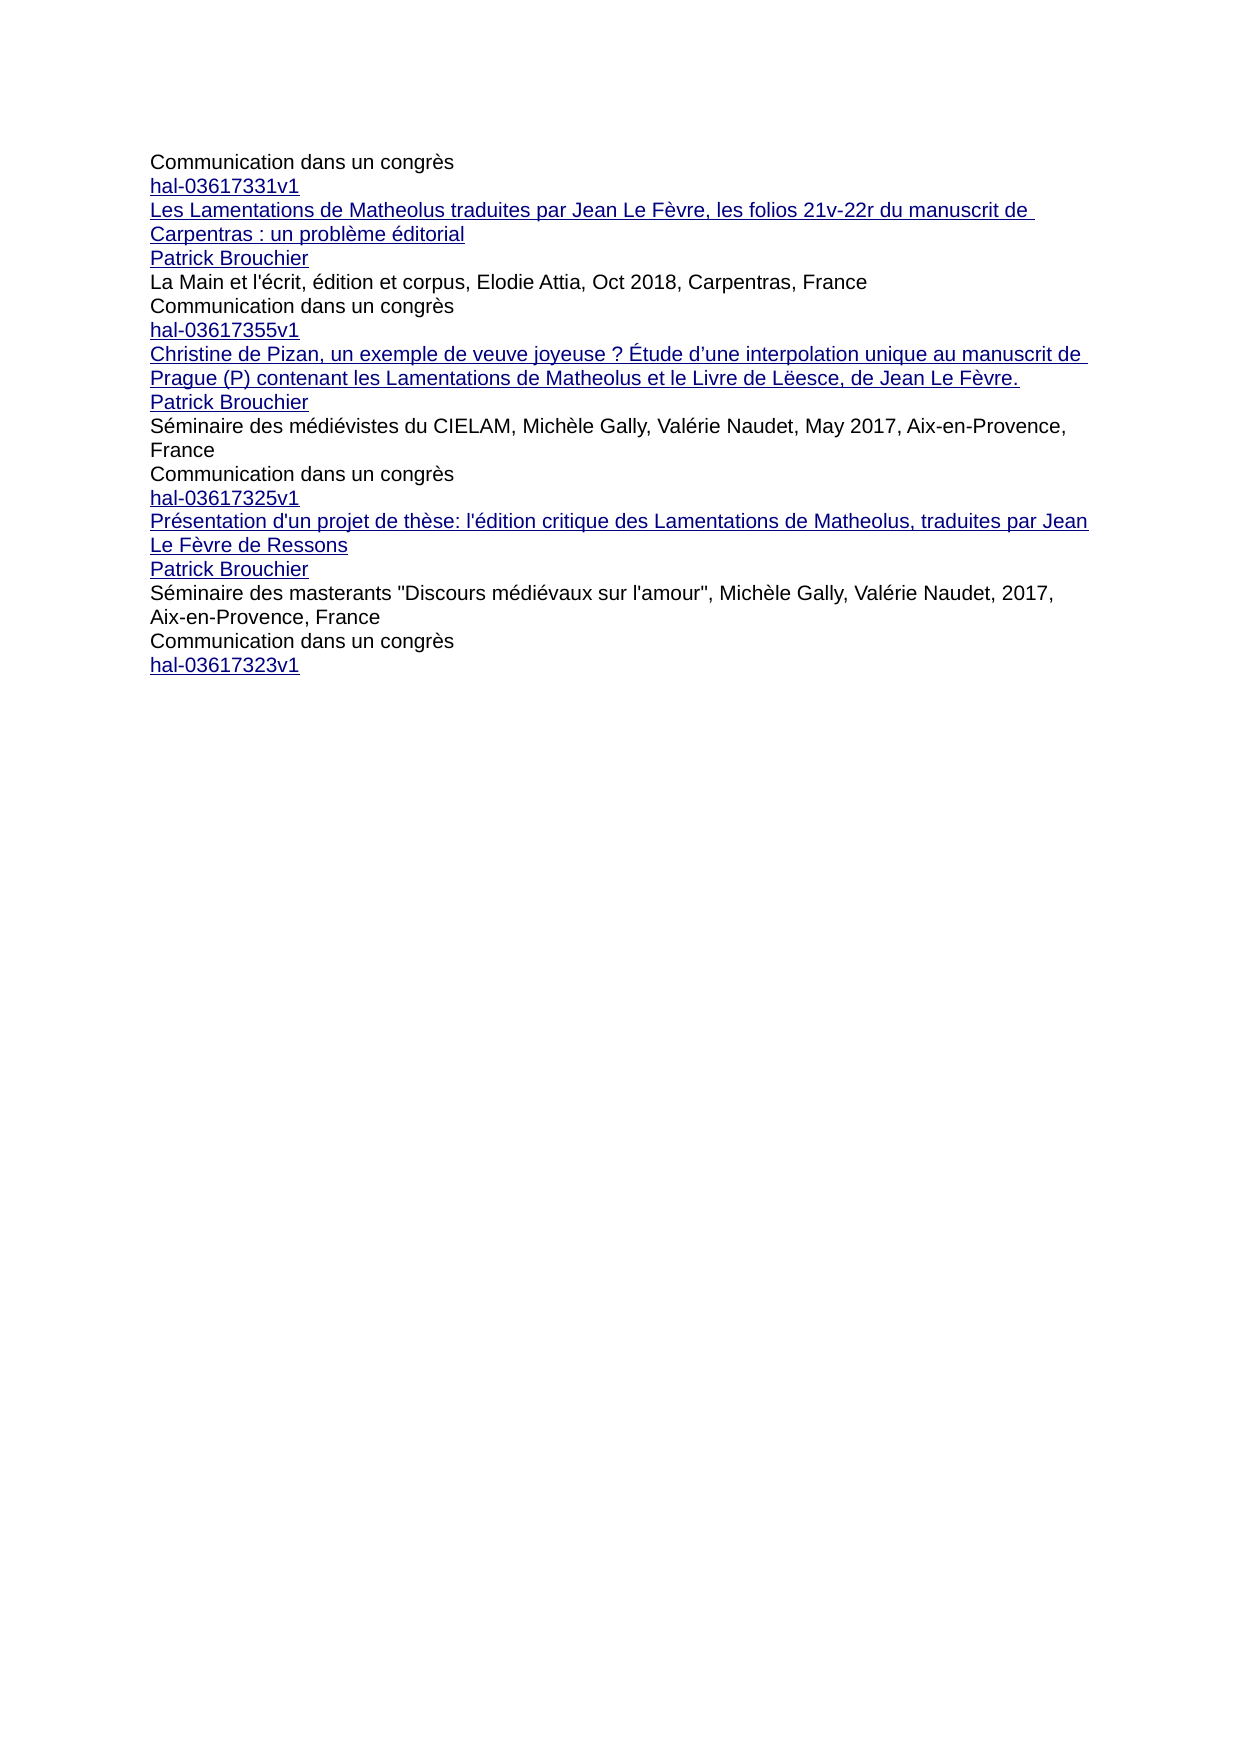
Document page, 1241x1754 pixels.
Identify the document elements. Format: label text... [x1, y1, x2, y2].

table_cell Les Lamentations de Matheolus traduites par Jean Le Fèvre, les folios 21v-22r du manuscrit de Carpentras : un problème éditorial Patrick Brouchier La Main et l'écrit, édition et corpus, Elodie Attia, Oct 2018, Carpentras, France Communication dans un congrès hal-03617355v1 [150, 198, 1090, 342]
table_cell Présentation d'un projet de thèse: l'édition critique des Lamentations de Matheolus, traduites par Jean Le Fèvre de Ressons Patrick Brouchier Séminaire des masterants "Discours médiévaux sur l'amour", Michèle Gally, Valérie Naudet, 2017, Aix-en-Provence, France Communication dans un congrès hal-03617323v1 [150, 509, 1090, 677]
table_cell Communication dans un congrès hal-03617331v1 [150, 150, 1090, 198]
table_cell Christine de Pizan, un exemple de veuve joyeuse ? Étude d’une interpolation unique au manuscrit de Prague (P) contenant les Lamentations de Matheolus et le Livre de Lëesce, de Jean Le Fèvre. Patrick Brouchier Séminaire des médiévistes du CIELAM, Michèle Gally, Valérie Naudet, May 2017, Aix-en-Provence, France Communication dans un congrès hal-03617325v1 [150, 342, 1090, 509]
